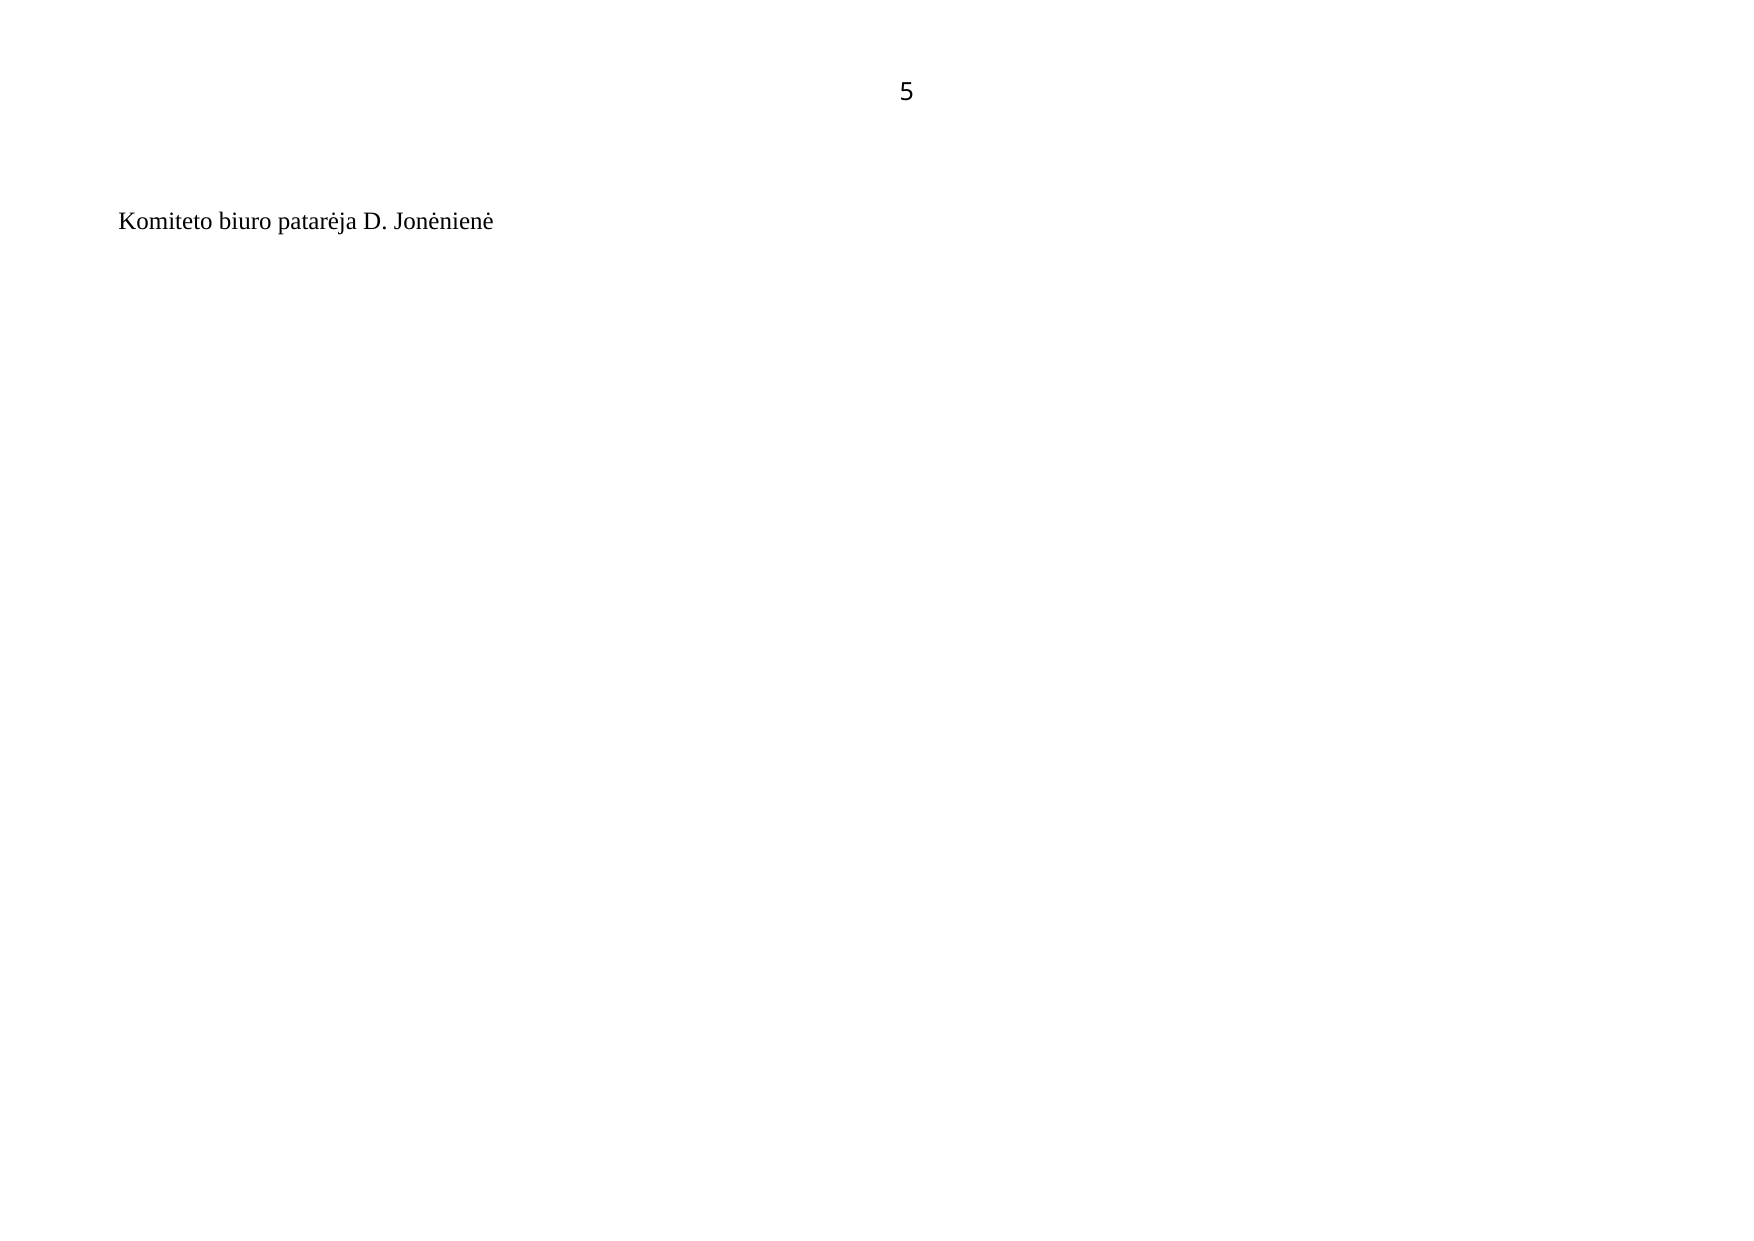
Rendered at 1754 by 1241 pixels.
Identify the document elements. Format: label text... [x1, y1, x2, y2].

text Komiteto biuro patarėja D. Jonėnienė [118, 206, 1695, 235]
